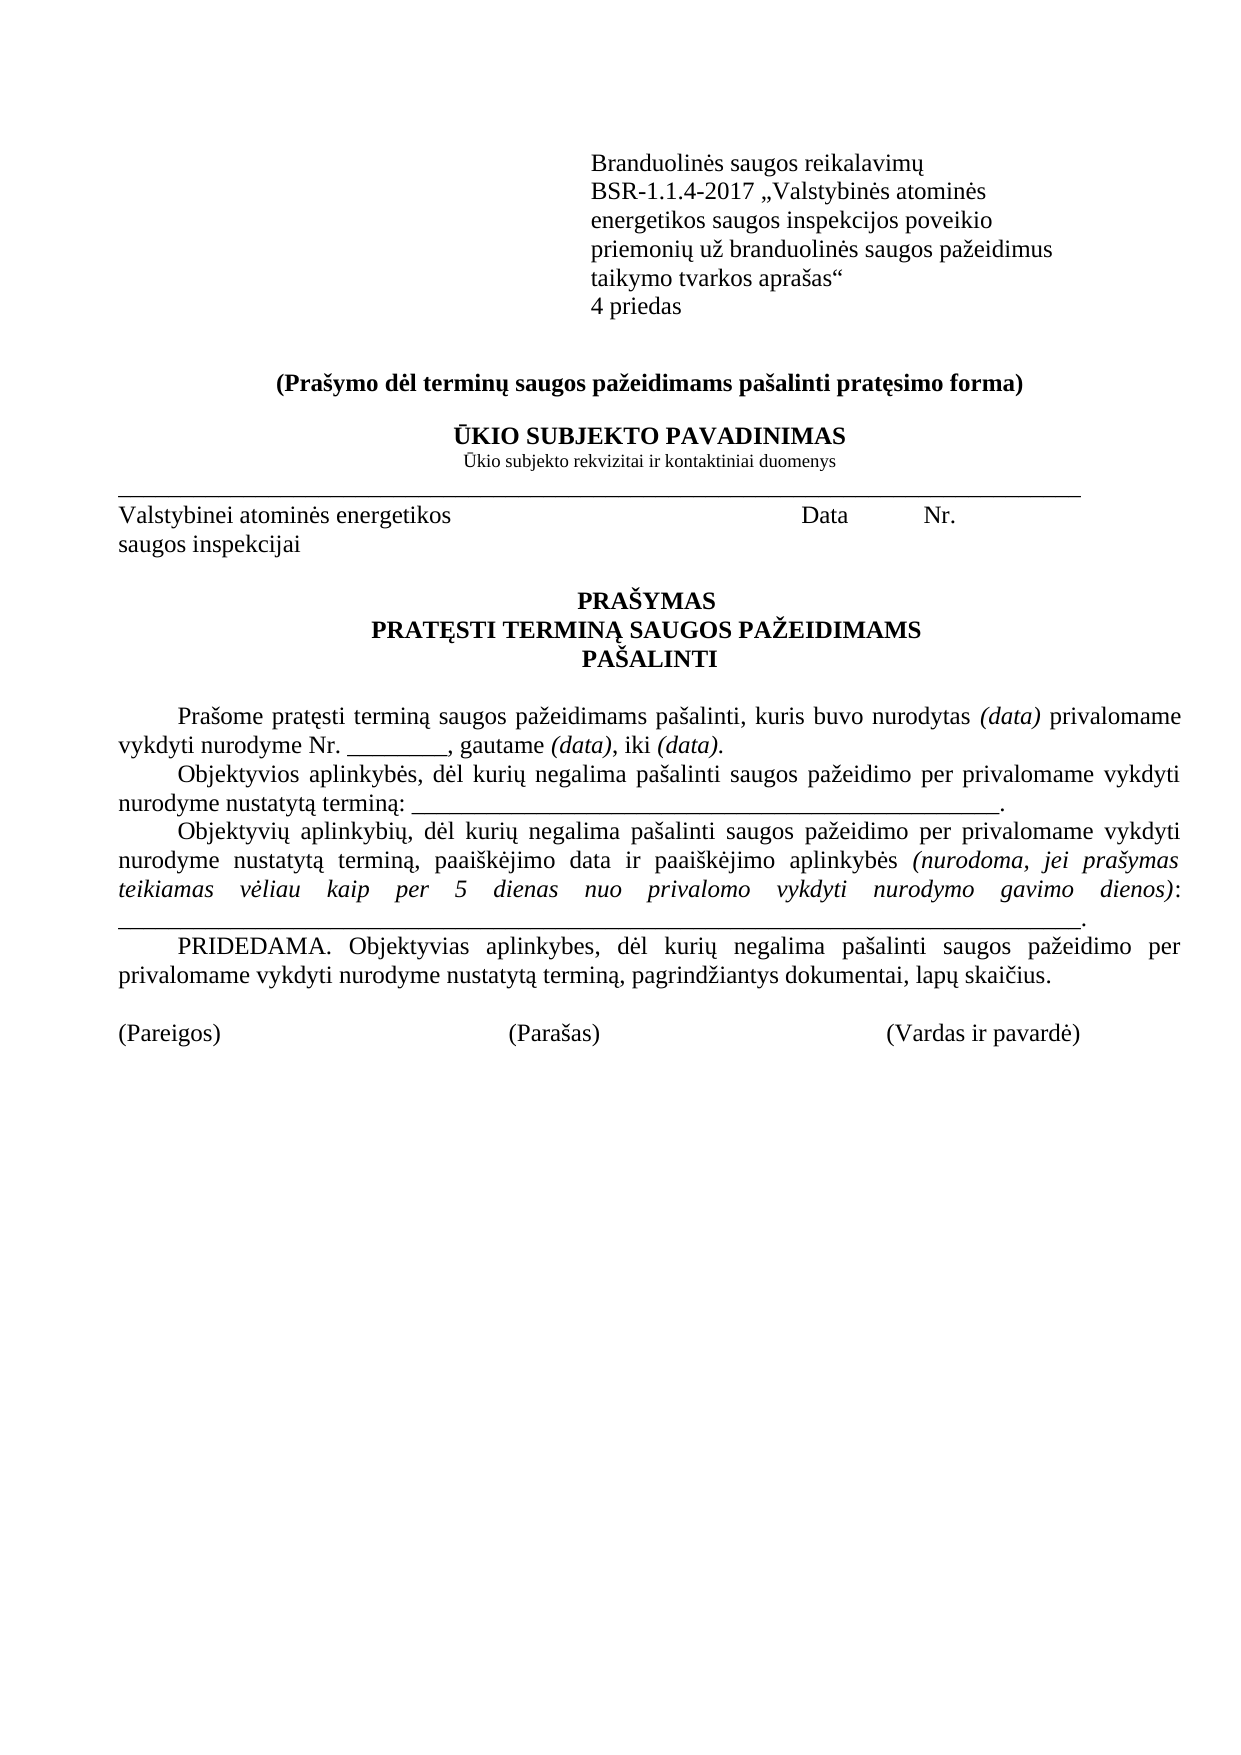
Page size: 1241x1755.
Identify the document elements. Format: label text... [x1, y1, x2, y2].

text Valstybinei atominės energetikos Data Nr. [118, 500, 1181, 529]
text energetikos saugos inspekcijos poveikio [591, 205, 1181, 234]
text PRATĘSTI TERMINĄ SAUGOS PAŽEIDIMAMS [118, 615, 1181, 644]
text PRIDEDAMA. Objektyvias aplinkybes, dėl kurių negalima pašalinti saugos pažeidimo per privalomame vykdyti nurodyme nustatytą terminą, pagrindžiantys dokumentai, lapų skaičius. [118, 931, 1181, 989]
text ŪKIO SUBJEKTO PAVADINIMAS [118, 421, 1181, 450]
text Prašome pratęsti terminą saugos pažeidimams pašalinti, kuris buvo nurodytas (data) privalomame vykdyti nurodyme Nr. ________, gautame (data), iki (data). [118, 701, 1181, 759]
text saugos inspekcijai [118, 529, 1181, 558]
text taikymo tvarkos aprašas“ [591, 263, 1181, 291]
text PAŠALINTI [118, 644, 1181, 673]
text _____________________________________________________________________________ [118, 471, 1181, 500]
text priemonių už branduolinės saugos pažeidimus [591, 234, 1181, 263]
text 4 priedas [591, 291, 1181, 320]
text BSR-1.1.4-2017 „Valstybinės atominės [591, 176, 1181, 205]
text (Pareigos) (Parašas) (Vardas ir pavardė) [118, 1018, 1181, 1046]
text (Prašymo dėl terminų saugos pažeidimams pašalinti pratęsimo forma) [118, 368, 1181, 397]
text PRAŠYMAS [118, 586, 1181, 615]
text Objektyvių aplinkybių, dėl kurių negalima pašalinti saugos pažeidimo per privalomame vykdyti nurodyme nustatytą terminą, paaiškėjimo data ir paaiškėjimo aplinkybės (nurodoma, jei prašymas teikiamas vėliau kaip per 5 dienas nuo privalomo vykdyti nurodymo gavimo dienos): _____________________________________________________________________________. [118, 816, 1181, 931]
text Objektyvios aplinkybės, dėl kurių negalima pašalinti saugos pažeidimo per privalomame vykdyti nurodyme nustatytą terminą: _______________________________________________. [118, 759, 1181, 816]
text branduolinės saugos reikalavimų [118, 148, 1181, 176]
text Ūkio subjekto rekvizitai ir kontaktiniai duomenys [118, 450, 1181, 471]
